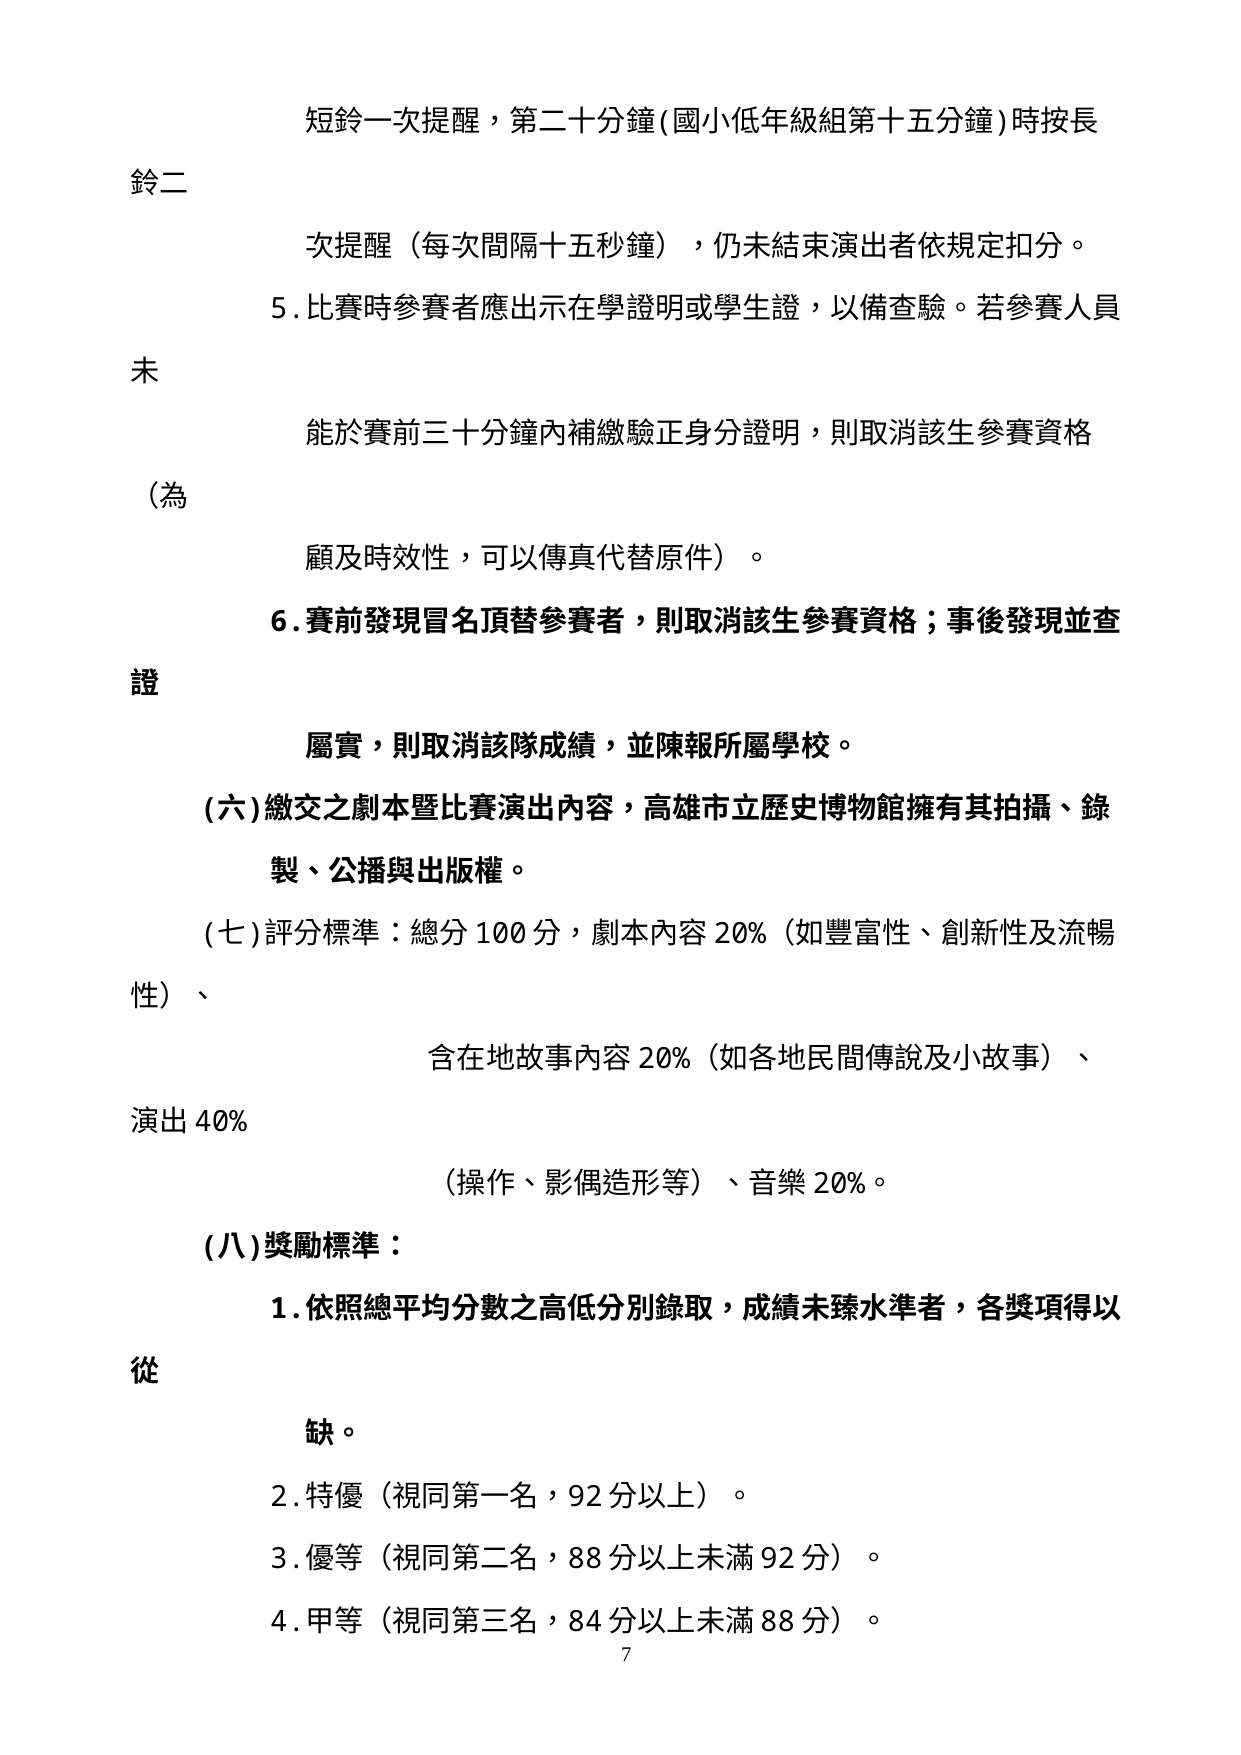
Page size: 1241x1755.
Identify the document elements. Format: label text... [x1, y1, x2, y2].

text 顧及時效性，可以傳真代替原件）。 [130, 514, 1122, 577]
text 製、公播與出版權。 [130, 827, 1122, 889]
text 6.賽前發現冒名頂替參賽者，則取消該生參賽資格；事後發現並查證 [130, 577, 1122, 702]
text 5.比賽時參賽者應出示在學證明或學生證，以備查驗。若參賽人員未 [130, 264, 1122, 389]
text (八)獎勵標準： [130, 1202, 1122, 1264]
text 4.甲等（視同第三名，84分以上未滿88分）。 [130, 1577, 1122, 1639]
text 3.優等（視同第二名，88分以上未滿92分）。 [130, 1514, 1122, 1577]
text 2.特優（視同第一名，92分以上）。 [130, 1452, 1122, 1514]
text 1.依照總平均分數之高低分別錄取，成績未臻水準者，各獎項得以從 [130, 1264, 1122, 1389]
text 含在地故事內容20%（如各地民間傳說及小故事）、演出40% [130, 1014, 1122, 1139]
text 次提醒（每次間隔十五秒鐘），仍未結束演出者依規定扣分。 [130, 202, 1122, 264]
text (七)評分標準：總分100分，劇本內容20%（如豐富性、創新性及流暢性）、 [130, 889, 1122, 1014]
text 短鈴一次提醒，第二十分鐘(國小低年級組第十五分鐘)時按長鈴二 [130, 77, 1122, 202]
text （操作、影偶造形等）、音樂20%。 [130, 1139, 1122, 1202]
text 缺。 [130, 1389, 1122, 1452]
text 屬實，則取消該隊成績，並陳報所屬學校。 [130, 702, 1122, 764]
text (六)繳交之劇本暨比賽演出內容，高雄市立歷史博物館擁有其拍攝、錄 [130, 764, 1122, 827]
text 能於賽前三十分鐘內補繳驗正身分證明，則取消該生參賽資格（為 [130, 389, 1122, 514]
